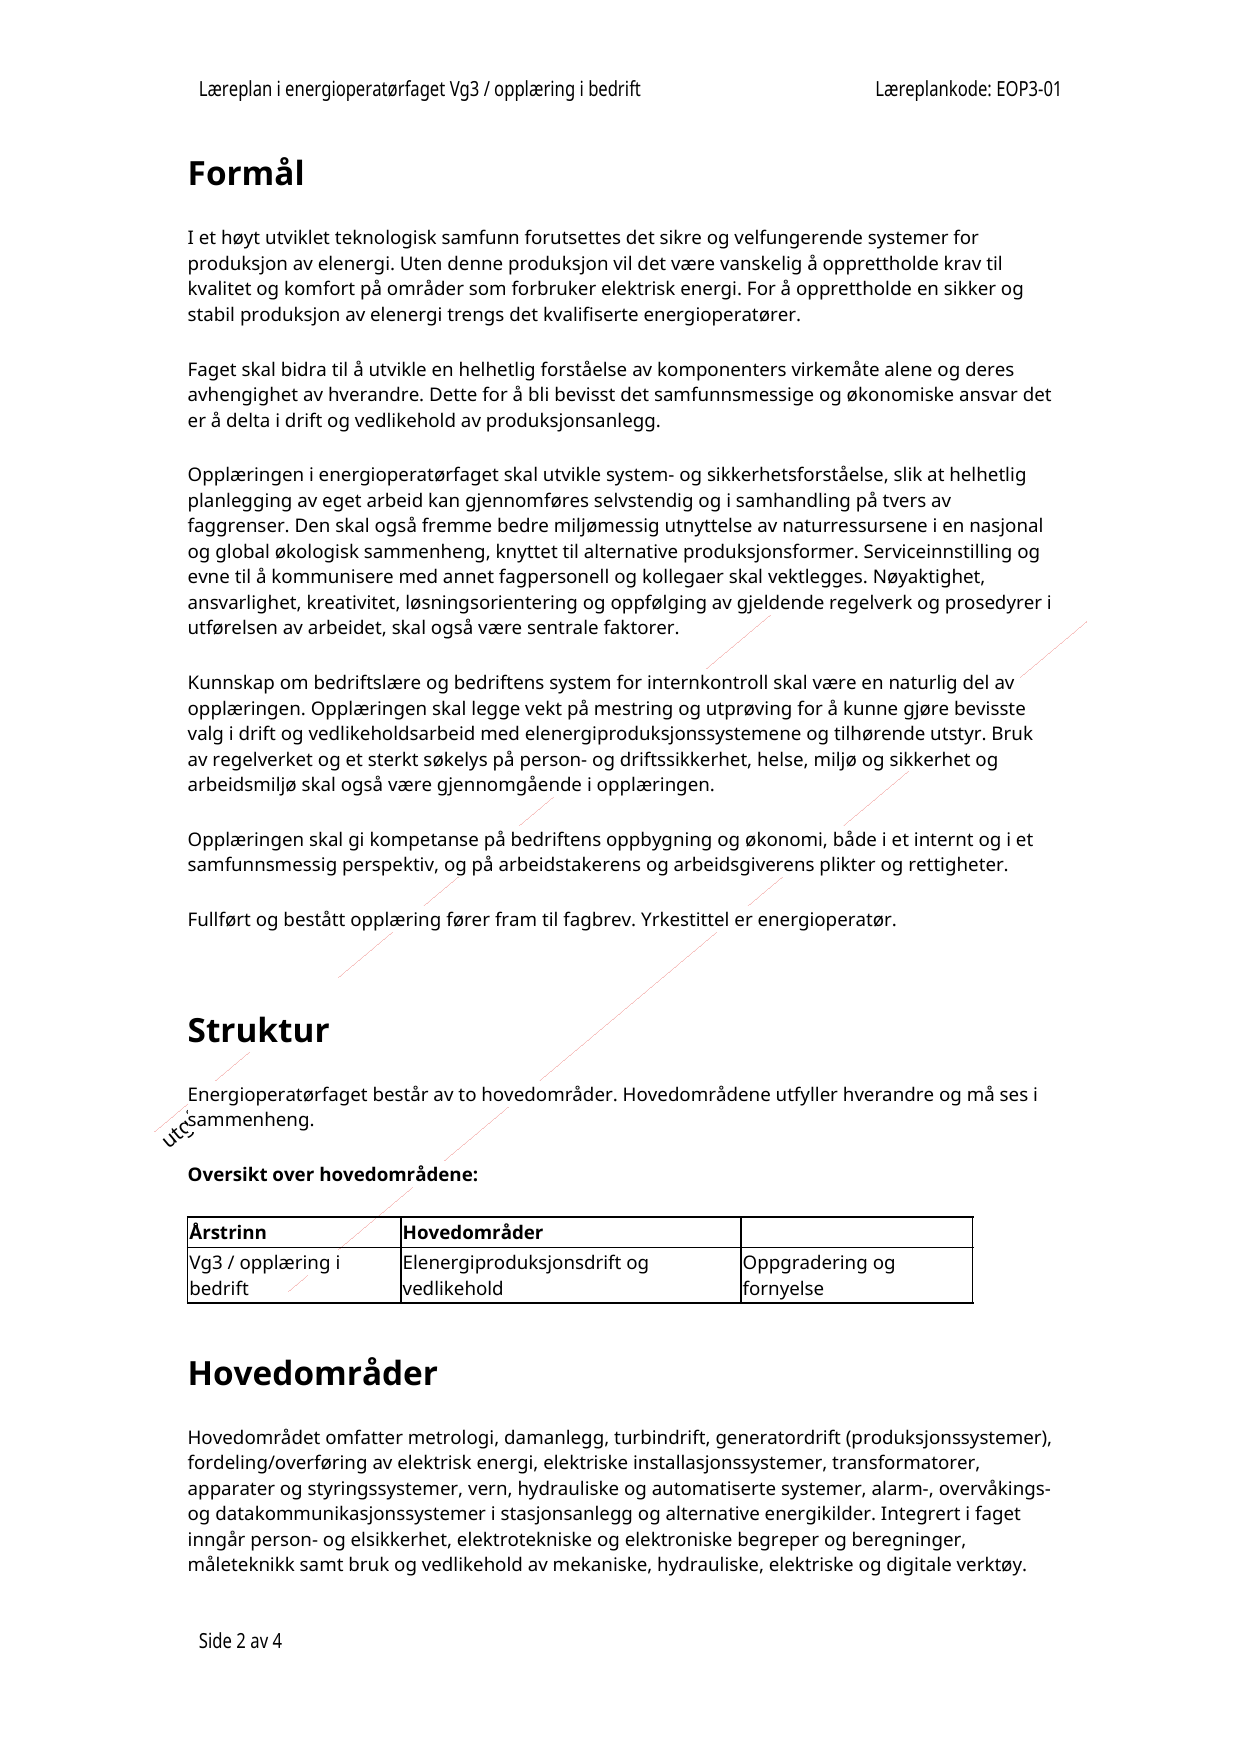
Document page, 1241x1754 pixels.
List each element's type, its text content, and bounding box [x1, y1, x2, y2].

text I et høyt utviklet teknologisk samfunn forutsettes det sikre og velfungerende systemer for produksjon av elenergi. Uten denne produksjon vil det være vanskelig å opprettholde krav til kvalitet og komfort på områder som forbruker elektrisk energi. For å opprettholde en sikker og stabil produksjon av elenergi trengs det kvalifiserte energioperatører. [187, 224, 1053, 327]
text Fullført og bestått opplæring fører fram til fagbrev. Yrkestittel er energioperatør. [902, 906, 1053, 932]
text Opplæringen i energioperatørfaget skal utvikle system- og sikkerhetsforståelse, slik at helhetlig planlegging av eget arbeid kan gjennomføres selvstendig og i samhandling på tvers av faggrenser. Den skal også fremme bedre miljømessig utnyttelse av naturressursene i en nasjonal og global økologisk sammenheng, knyttet til alternative produksjonsformer. Serviceinnstilling og evne til å kommunisere med annet fagpersonell og kollegaer skal vektlegges. Nøyaktighet, ansvarlighet, kreativitet, løsningsorientering og oppfølging av gjeldende regelverk og prosedyrer i utførelsen av arbeidet, skal også være sentrale faktorer. [742, 462, 1053, 640]
subtitle Hovedområder [447, 1304, 1053, 1395]
subtitle Struktur [575, 961, 1053, 1052]
subtitle Formål [313, 150, 1053, 195]
text Energioperatørfaget består av to hovedområder. Hovedområdene utfyller hverandre og må ses i sammenheng. [480, 1081, 1053, 1132]
text Energioperatørfaget består av to hovedområder. Hovedområdene utfyller hverandre og må ses i sammenheng. [319, 1107, 506, 1132]
subtitle Struktur [338, 961, 356, 976]
subtitle Struktur [338, 961, 680, 1052]
text Kunnskap om bedriftslære og bedriftens system for internkontroll skal være en naturlig del av opplæringen. Opplæringen skal legge vekt på mestring og utprøving for å kunne gjøre bevisste valg i drift og vedlikeholdsarbeid med elenergiproduksjonssystemene og tilhørende utstyr. Bruk av regelverket og et sterkt søkelys på person- og driftssikkerhet, helse, miljø og sikkerhet og arbeidsmiljø skal også være gjennomgående i opplæringen. [879, 669, 1053, 797]
text Faget skal bidra til å utvikle en helhetlig forståelse av komponenters virkemåte alene og deres avhengighet av hverandre. Dette for å bli bevisst det samfunnsmessige og økonomiske ansvar det er å delta i drift og vedlikehold av produksjonsanlegg. [666, 356, 1053, 432]
text Hovedområdet omfatter metrologi, damanlegg, turbindrift, generatordrift (produksjonssystemer), fordeling/overføring av elektrisk energi, elektriske installasjonssystemer, transformatorer, apparater og styringssystemer, vern, hydrauliske og automatiserte systemer, alarm-, overvåkings- og datakommunikasjonssystemer i stasjonsanlegg og alternative energikilder. Integrert i faget inngår person- og elsikkerhet, elektrotekniske og elektroniske begreper og beregninger, måleteknikk samt bruk og vedlikehold av mekaniske, hydrauliske, elektriske og digitale verktøy. Integrert i faget er også systematisk funksjonstesting av komponenter og systemer, vedlikeholdsrutiner, feilsøking og utbedring av feil. [187, 1424, 1053, 1577]
text Oversikt over hovedområdene: [483, 1161, 1053, 1187]
